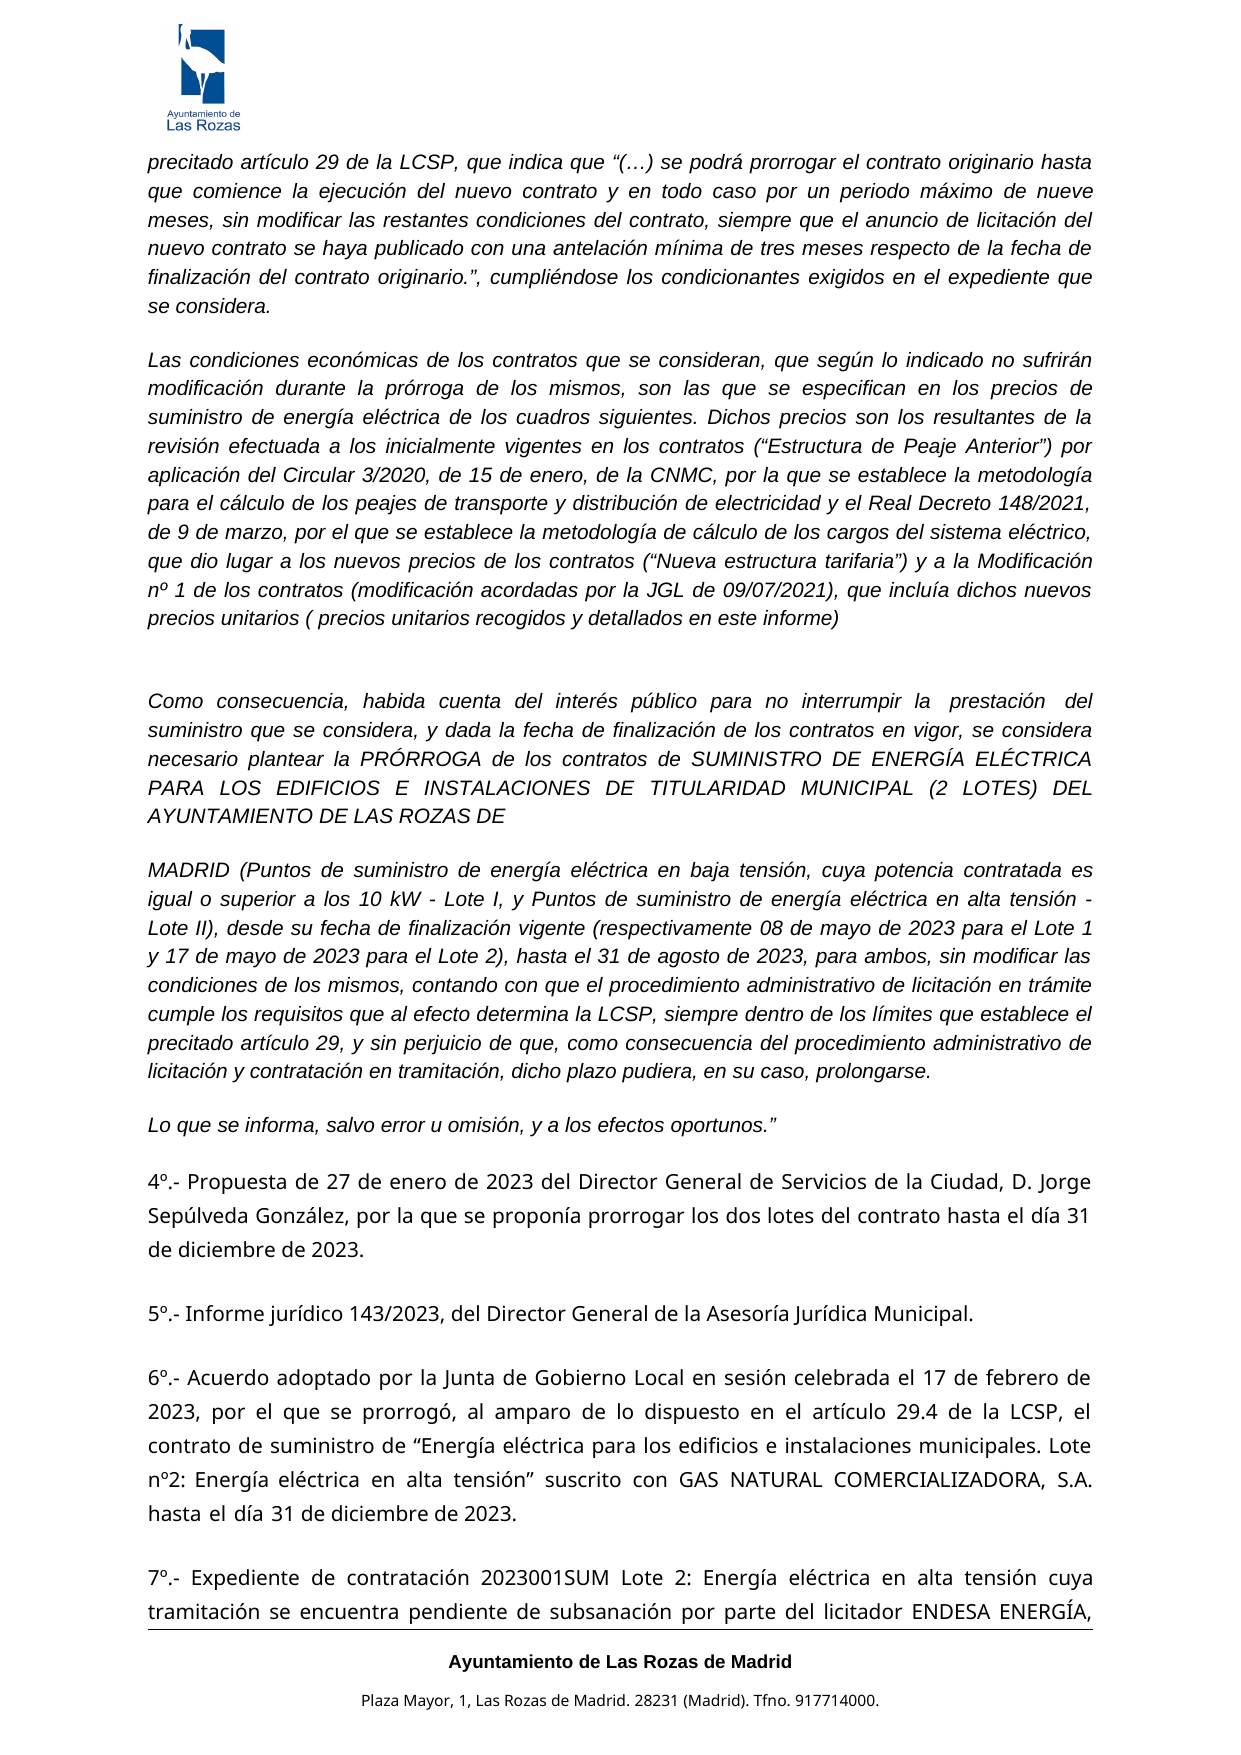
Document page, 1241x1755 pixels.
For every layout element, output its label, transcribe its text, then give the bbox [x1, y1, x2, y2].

text Lo que se informa, salvo error u omisión, y a los efectos oportunos.” [148, 1113, 1220, 1137]
text Como consecuencia, habida cuenta del interés público para no interrumpir la prestación del suministro que se considera, y dada la fecha de finalización de los contratos en vigor, se considera necesario plantear la PRÓRROGA de los contratos de SUMINISTRO DE ENERGÍA ELÉCTRICA PARA LOS EDIFICIOS E INSTALACIONES DE TITULARIDAD MUNICIPAL (2 LOTES) DEL AYUNTAMIENTO DE LAS ROZAS DE [148, 689, 1093, 828]
text 5º.- Informe jurídico 143/2023, del Director General de la Asesoría Jurídica Municipal. [148, 1299, 1220, 1327]
text 7º.- Expediente de contratación 2023001SUM Lote 2: Energía eléctrica en alta tensión cuya tramitación se encuentra pendiente de subsanación por parte del licitador ENDESA ENERGÍA, [148, 1563, 1093, 1625]
text precitado artículo 29 de la LCSP, que indica que “(…) se podrá prorrogar el contrato originario hasta que comience la ejecución del nuevo contrato y en todo caso por un periodo máximo de nueve meses, sin modificar las restantes condiciones del contrato, siempre que el anuncio de licitación del nuevo contrato se haya publicado con una antelación mínima de tres meses respecto de la fecha de finalización del contrato originario.”, cumpliéndose los condicionantes exigidos en el expediente que se considera. [148, 150, 1093, 318]
text 4º.- Propuesta de 27 de enero de 2023 del Director General de Servicios de la Ciudad, D. Jorge Sepúlveda González, por la que se proponía prorrogar los dos lotes del contrato hasta el día 31 de diciembre de 2023. [148, 1167, 1093, 1263]
text MADRID (Puntos de suministro de energía eléctrica en baja tensión, cuya potencia contratada es igual o superior a los 10 kW - Lote I, y Puntos de suministro de energía eléctrica en alta tensión - Lote II), desde su fecha de finalización vigente (respectivamente 08 de mayo de 2023 para el Lote 1 y 17 de mayo de 2023 para el Lote 2), hasta el 31 de agosto de 2023, para ambos, sin modificar las condiciones de los mismos, contando con que el procedimiento administrativo de licitación en trámite cumple los requisitos que al efecto determina la LCSP, siempre dentro de los límites que establece el precitado artículo 29, y sin perjuicio de que, como consecuencia del procedimiento administrativo de licitación y contratación en tramitación, dicho plazo pudiera, en su caso, prolongarse. [148, 858, 1093, 1083]
text Las condiciones económicas de los contratos que se consideran, que según lo indicado no sufrirán modificación durante la prórroga de los mismos, son las que se especifican en los precios de suministro de energía eléctrica de los cuadros siguientes. Dichos precios son los resultantes de la revisión efectuada a los inicialmente vigentes en los contratos (“Estructura de Peaje Anterior”) por aplicación del Circular 3/2020, de 15 de enero, de la CNMC, por la que se establece la metodología para el cálculo de los peajes de transporte y distribución de electricidad y el Real Decreto 148/2021, de 9 de marzo, por el que se establece la metodología de cálculo de los cargos del sistema eléctrico, que dio lugar a los nuevos precios de los contratos (“Nueva estructura tarifaria”) y a la Modificación nº 1 de los contratos (modificación acordadas por la JGL de 09/07/2021), que incluía dichos nuevos precios unitarios ( precios unitarios recogidos y detallados en este informe) [148, 347, 1093, 630]
text 6º.- Acuerdo adoptado por la Junta de Gobierno Local en sesión celebrada el 17 de febrero de 2023, por el que se prorrogó, al amparo de lo dispuesto en el artículo 29.4 de la LCSP, el contrato de suministro de “Energía eléctrica para los edificios e instalaciones municipales. Lote nº2: Energía eléctrica en alta tensión” suscrito con GAS NATURAL COMERCIALIZADORA, S.A. hasta el día 31 de diciembre de 2023. [148, 1363, 1093, 1528]
